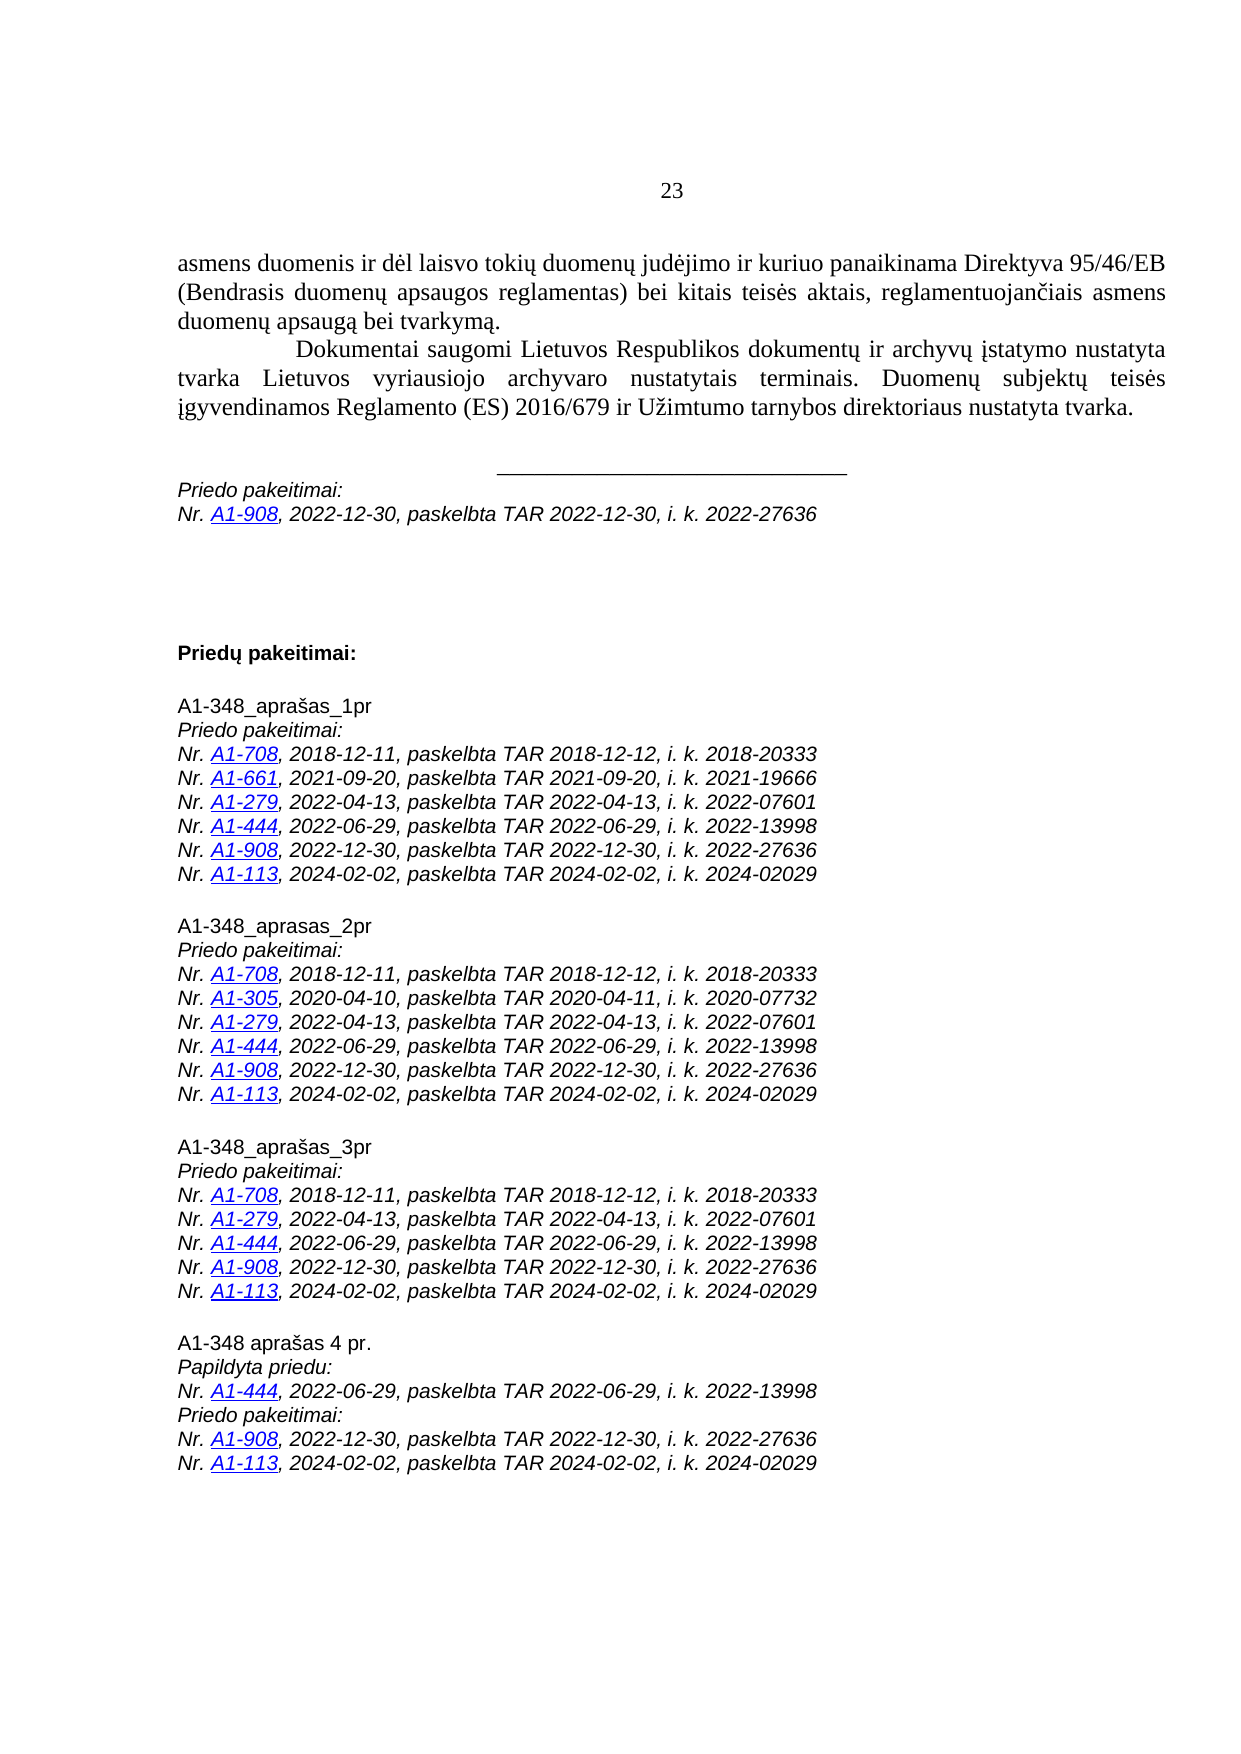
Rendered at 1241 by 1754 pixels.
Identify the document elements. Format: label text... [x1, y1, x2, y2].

text Priedo pakeitimai: [177, 718, 1167, 742]
text ____________________________ [177, 449, 1167, 478]
text Nr. A1-305, 2020-04-10, paskelbta TAR 2020-04-11, i. k. 2020-07732 [177, 986, 1167, 1010]
text Nr. A1-708, 2018-12-11, paskelbta TAR 2018-12-12, i. k. 2018-20333 [177, 742, 1167, 766]
text Nr. A1-279, 2022-04-13, paskelbta TAR 2022-04-13, i. k. 2022-07601 [177, 1010, 1167, 1034]
text A1-348 aprašas 4 pr. [177, 1331, 1167, 1355]
text Priedo pakeitimai: [177, 478, 1167, 502]
text Priedo pakeitimai: [177, 938, 1167, 962]
text Nr. A1-444, 2022-06-29, paskelbta TAR 2022-06-29, i. k. 2022-13998 [177, 1034, 1167, 1058]
text Nr. A1-908, 2022-12-30, paskelbta TAR 2022-12-30, i. k. 2022-27636 [177, 1427, 1167, 1451]
text Nr. A1-113, 2024-02-02, paskelbta TAR 2024-02-02, i. k. 2024-02029 [177, 862, 1167, 886]
text Nr. A1-908, 2022-12-30, paskelbta TAR 2022-12-30, i. k. 2022-27636 [177, 1058, 1167, 1082]
text Nr. A1-708, 2018-12-11, paskelbta TAR 2018-12-12, i. k. 2018-20333 [177, 1183, 1167, 1207]
text Nr. A1-661, 2021-09-20, paskelbta TAR 2021-09-20, i. k. 2021-19666 [177, 766, 1167, 790]
text Nr. A1-444, 2022-06-29, paskelbta TAR 2022-06-29, i. k. 2022-13998 [177, 1231, 1167, 1254]
text Priedų pakeitimai: [177, 641, 1167, 665]
text A1-348_aprašas_1pr [177, 694, 1167, 718]
text Nr. A1-908, 2022-12-30, paskelbta TAR 2022-12-30, i. k. 2022-27636 [177, 1254, 1167, 1278]
text Nr. A1-708, 2018-12-11, paskelbta TAR 2018-12-12, i. k. 2018-20333 [177, 962, 1167, 986]
text Nr. A1-444, 2022-06-29, paskelbta TAR 2022-06-29, i. k. 2022-13998 [177, 1379, 1167, 1403]
text Dokumentai saugomi Lietuvos Respublikos dokumentų ir archyvų įstatymo nustatyta tvarka Lietuvos vyriausiojo archyvaro nustatytais terminais. Duomenų subjektų teisės įgyvendinamos Reglamento (ES) 2016/679 ir Užimtumo tarnybos direktoriaus nustatyta tvarka. [177, 334, 1167, 421]
text A1-348_aprasas_2pr [177, 914, 1167, 938]
text Priedo pakeitimai: [177, 1159, 1167, 1183]
text Nr. A1-908, 2022-12-30, paskelbta TAR 2022-12-30, i. k. 2022-27636 [177, 502, 1167, 526]
text Nr. A1-113, 2024-02-02, paskelbta TAR 2024-02-02, i. k. 2024-02029 [177, 1451, 1167, 1475]
text Nr. A1-908, 2022-12-30, paskelbta TAR 2022-12-30, i. k. 2022-27636 [177, 838, 1167, 862]
text Nr. A1-113, 2024-02-02, paskelbta TAR 2024-02-02, i. k. 2024-02029 [177, 1082, 1167, 1106]
text Nr. A1-279, 2022-04-13, paskelbta TAR 2022-04-13, i. k. 2022-07601 [177, 790, 1167, 814]
text A1-348_aprašas_3pr [177, 1135, 1167, 1159]
text Nr. A1-279, 2022-04-13, paskelbta TAR 2022-04-13, i. k. 2022-07601 [177, 1207, 1167, 1231]
text Priedo pakeitimai: [177, 1403, 1167, 1427]
text asmens duomenis ir dėl laisvo tokių duomenų judėjimo ir kuriuo panaikinama Direktyva 95/46/EB (Bendrasis duomenų apsaugos reglamentas) bei kitais teisės aktais, reglamentuojančiais asmens duomenų apsaugą bei tvarkymą. [177, 248, 1167, 334]
text Papildyta priedu: [177, 1355, 1167, 1379]
text Nr. A1-113, 2024-02-02, paskelbta TAR 2024-02-02, i. k. 2024-02029 [177, 1278, 1167, 1302]
text Nr. A1-444, 2022-06-29, paskelbta TAR 2022-06-29, i. k. 2022-13998 [177, 814, 1167, 838]
